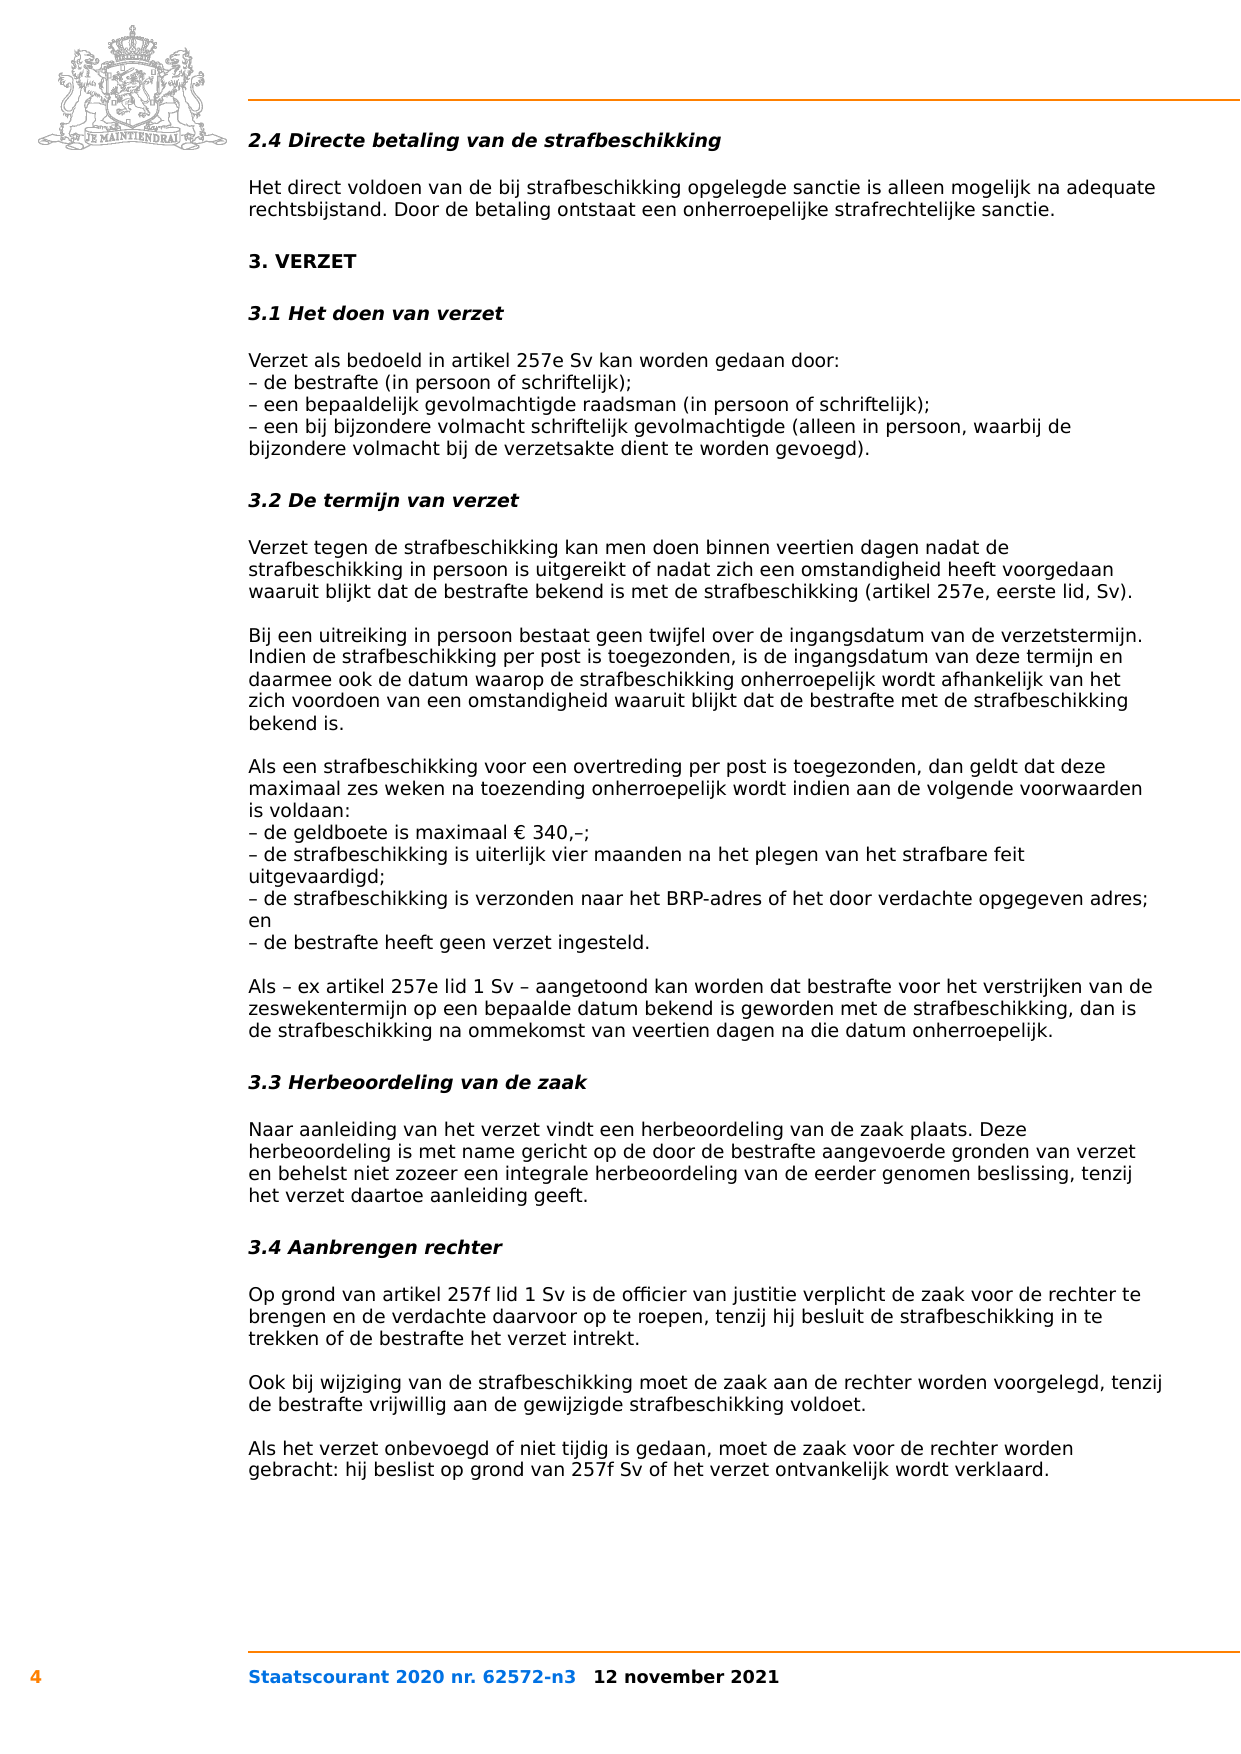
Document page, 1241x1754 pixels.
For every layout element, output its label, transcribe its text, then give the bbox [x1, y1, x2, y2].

text Op grond van artikel 257f lid 1 Sv is de officier van justitie verplicht de zaak voor de rechter te brengen en de verdachte daarvoor op te roepen, tenzij hij besluit de strafbeschikking in te trekken of de bestrafte het verzet intrekt. [248, 1284, 1163, 1350]
text – de bestrafte heeft geen verzet ingesteld. [248, 932, 1163, 954]
text Als het verzet onbevoegd of niet tijdig is gedaan, moet de zaak voor de rechter worden gebracht: hij beslist op grond van 257f Sv of het verzet ontvankelijk wordt verklaard. [248, 1437, 1163, 1481]
text Verzet als bedoeld in artikel 257e Sv kan worden gedaan door: [248, 350, 1163, 372]
subtitle 3.1 Het doen van verzet [248, 303, 1163, 325]
text – een bij bijzondere volmacht schriftelijk gevolmachtigde (alleen in persoon, waarbij de bijzondere volmacht bij de verzetsakte dient te worden gevoegd). [248, 416, 1163, 460]
text Ook bij wijziging van de strafbeschikking moet de zaak aan de rechter worden voorgelegd, tenzij de bestrafte vrijwillig aan de gewijzigde strafbeschikking voldoet. [248, 1372, 1163, 1416]
text – de strafbeschikking is uiterlijk vier maanden na het plegen van het strafbare feit uitgevaardigd; [248, 844, 1163, 888]
text Als een strafbeschikking voor een overtreding per post is toegezonden, dan geldt dat deze maximaal zes weken na toezending onherroepelijk wordt indien aan de volgende voorwaarden is voldaan: [248, 756, 1163, 822]
subtitle 3.4 Aanbrengen rechter [248, 1237, 1163, 1259]
picture [38, 25, 227, 150]
text – de geldboete is maximaal € 340,–; [248, 822, 1163, 844]
text – de strafbeschikking is verzonden naar het BRP-adres of het door verdachte opgegeven adres; en [248, 888, 1163, 932]
subtitle 3.2 De termijn van verzet [248, 490, 1163, 512]
subtitle 3.3 Herbeoordeling van de zaak [248, 1072, 1163, 1094]
subtitle 3. VERZET [248, 251, 1163, 273]
subtitle 2.4 Directe betaling van de strafbeschikking [248, 130, 1163, 152]
text – de bestrafte (in persoon of schriftelijk); [248, 372, 1163, 394]
text Het direct voldoen van de bij strafbeschikking opgelegde sanctie is alleen mogelijk na adequate rechtsbijstand. Door de betaling ontstaat een onherroepelijke strafrechtelijke sanctie. [248, 177, 1163, 221]
text Naar aanleiding van het verzet vindt een herbeoordeling van de zaak plaats. Deze herbeoordeling is met name gericht op de door de bestrafte aangevoerde gronden van verzet en behelst niet zozeer een integrale herbeoordeling van de eerder genomen beslissing, tenzij het verzet daartoe aanleiding geeft. [248, 1119, 1163, 1207]
text Bij een uitreiking in persoon bestaat geen twijfel over de ingangsdatum van de verzetstermijn. Indien de strafbeschikking per post is toegezonden, is de ingangsdatum van deze termijn en daarmee ook de datum waarop de strafbeschikking onherroepelijk wordt afhankelijk van het zich voordoen van een omstandigheid waaruit blijkt dat de bestrafte met de strafbeschikking bekend is. [248, 624, 1163, 734]
text Als – ex artikel 257e lid 1 Sv – aangetoond kan worden dat bestrafte voor het verstrijken van de zeswekentermijn op een bepaalde datum bekend is geworden met de strafbeschikking, dan is de strafbeschikking na ommekomst van veertien dagen na die datum onherroepelijk. [248, 976, 1163, 1042]
text Verzet tegen de strafbeschikking kan men doen binnen veertien dagen nadat de strafbeschikking in persoon is uitgereikt of nadat zich een omstandigheid heeft voorgedaan waaruit blijkt dat de bestrafte bekend is met de strafbeschikking (artikel 257e, eerste lid, Sv). [248, 537, 1163, 603]
text – een bepaaldelijk gevolmachtigde raadsman (in persoon of schriftelijk); [248, 394, 1163, 416]
